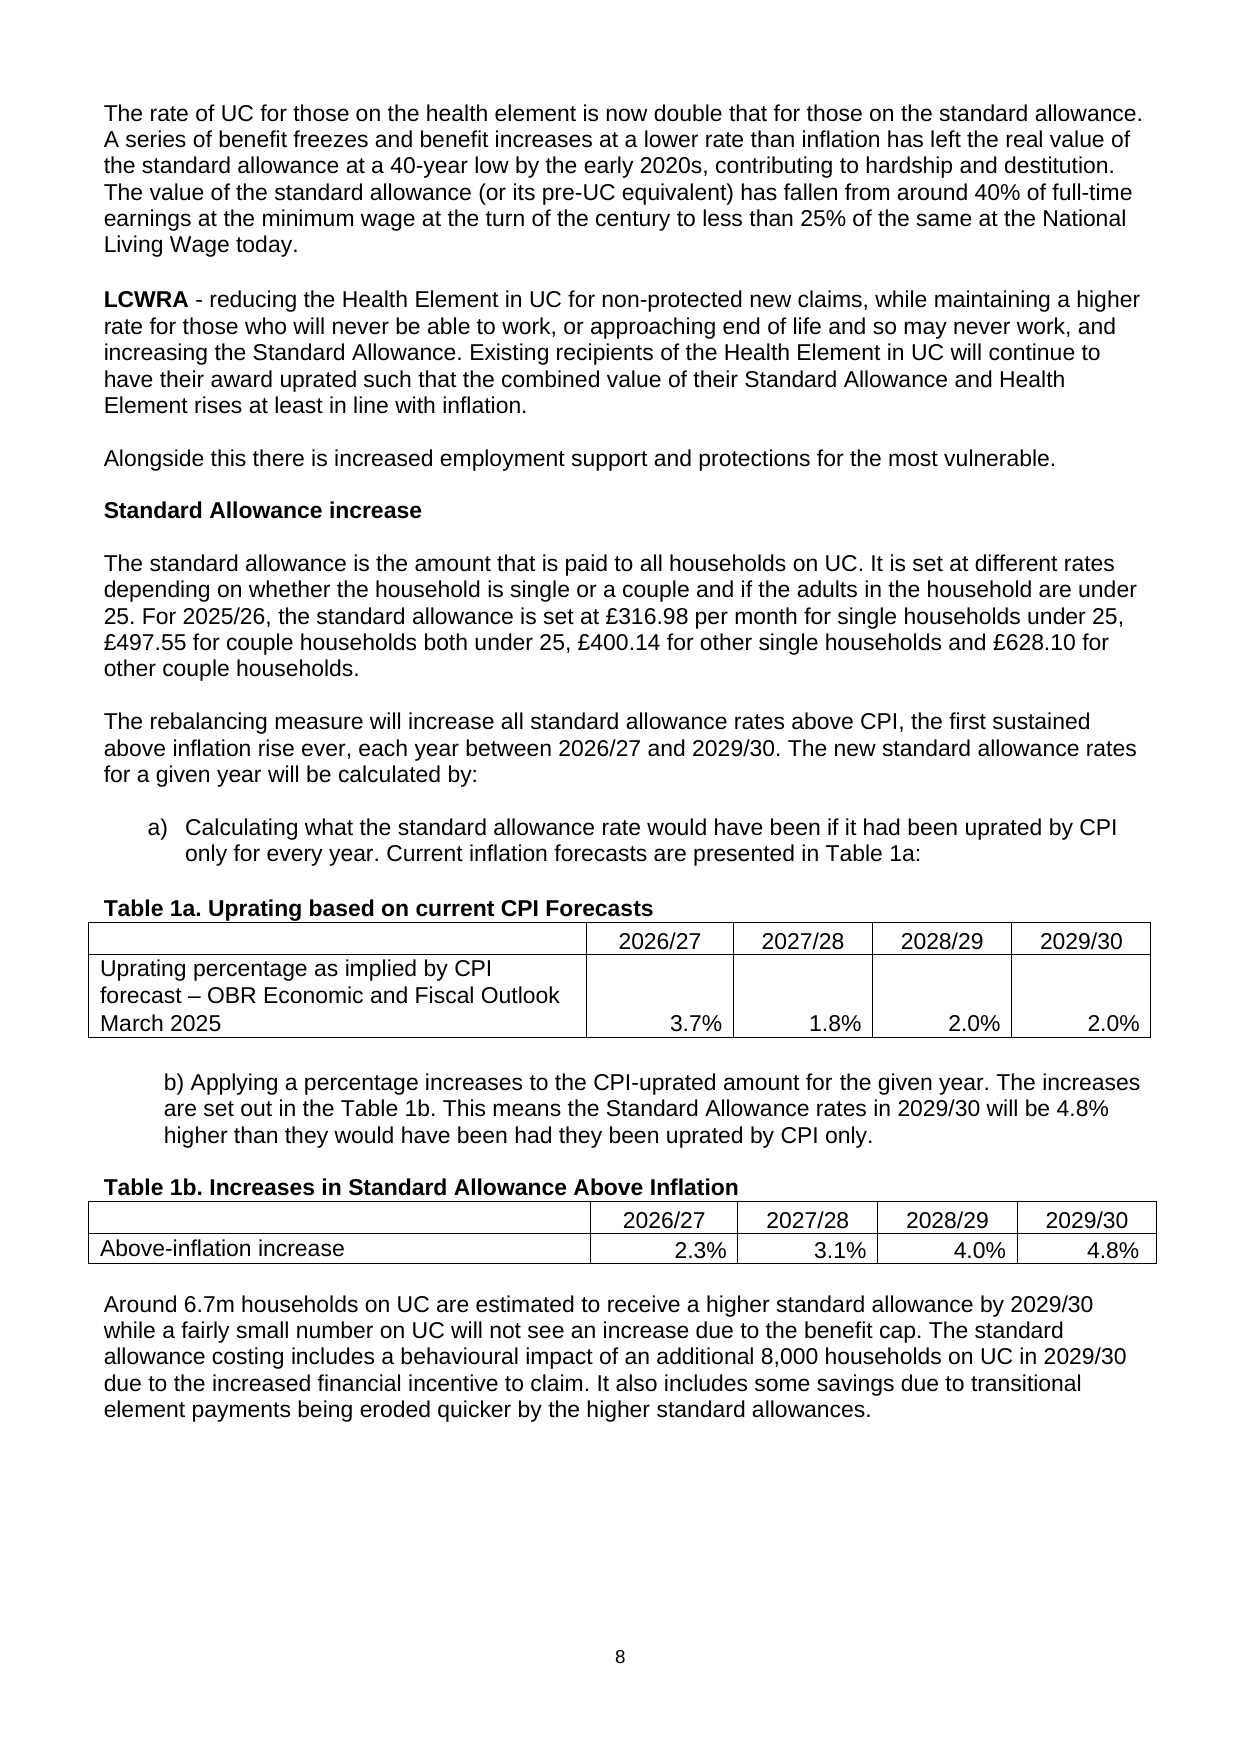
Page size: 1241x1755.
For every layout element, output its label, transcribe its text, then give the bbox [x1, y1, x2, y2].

table_cell 3.7% [587, 955, 733, 1037]
text Standard Allowance increase [103, 497, 1152, 524]
table_header [89, 923, 586, 954]
table_header 2027/28 [738, 1202, 877, 1233]
table_cell 2.3% [591, 1234, 737, 1263]
text The standard allowance is the amount that is paid to all households on UC. It is set at different rates depending on whether the household is single or a couple and if the adults in the household are under 25. For 2025/26, the standard allowance is set at £316.98 per month for single households under 25, £497.55 for couple households both under 25, £400.14 for other single households and £628.10 for other couple households. [103, 550, 1152, 682]
table_header 2027/28 [734, 923, 872, 954]
text Table 1b. Increases in Standard Allowance Above Inflation [103, 1174, 1152, 1201]
table_header 2028/29 [878, 1202, 1017, 1233]
table_header [89, 1202, 590, 1233]
text b) Applying a percentage increases to the CPI-uprated amount for the given year. The increases are set out in the Table 1b. This means the Standard Allowance rates in 2029/30 will be 4.8% higher than they would have been had they been uprated by CPI only. [164, 1066, 1152, 1148]
text LCWRA - reducing the Health Element in UC for non-protected new claims, while maintaining a higher rate for those who will never be able to work, or approaching end of life and so may never work, and increasing the Standard Allowance. Existing recipients of the Health Element in UC will continue to have their award uprated such that the combined value of their Standard Allowance and Health Element rises at least in line with inflation. [103, 286, 1152, 418]
table_cell 2.0% [1012, 955, 1150, 1037]
table_cell 4.0% [878, 1234, 1017, 1263]
text The rate of UC for those on the health element is now double that for those on the standard allowance. A series of benefit freezes and benefit increases at a lower rate than inflation has left the real value of the standard allowance at a 40-year low by the early 2020s, contributing to hardship and destitution. The value of the standard allowance (or its pre-UC equivalent) has fallen from around 40% of full-time earnings at the minimum wage at the turn of the century to less than 25% of the same at the National Living Wage today. [103, 99, 1152, 258]
text Alongside this there is increased employment support and protections for the most vulnerable. [103, 444, 1152, 471]
text Table 1a. Uprating based on current CPI Forecasts [103, 895, 1152, 921]
table_cell 1.8% [734, 955, 872, 1037]
table_cell 4.8% [1018, 1234, 1156, 1263]
table_cell Above-inflation increase [89, 1234, 590, 1263]
table_cell Uprating percentage as implied by CPI forecast – OBR Economic and Fiscal Outlook March 2025 [89, 955, 586, 1037]
text The rebalancing measure will increase all standard allowance rates above CPI, the first sustained above inflation rise ever, each year between 2026/27 and 2029/30. The new standard allowance rates for a given year will be calculated by: [103, 708, 1152, 787]
table_header 2028/29 [873, 923, 1011, 954]
table_header 2026/27 [591, 1202, 737, 1233]
table_header 2029/30 [1018, 1202, 1156, 1233]
list Calculating what the standard allowance rate would have been if it had been uprated by CPI only for every year. Current inflation forecasts are presented in Table 1a: [147, 813, 1152, 866]
table_cell 3.1% [738, 1234, 877, 1263]
table_header 2026/27 [587, 923, 733, 954]
table_cell 2.0% [873, 955, 1011, 1037]
text Around 6.7m households on UC are estimated to receive a higher standard allowance by 2029/30 while a fairly small number on UC will not see an increase due to the benefit cap. The standard allowance costing includes a behavioural impact of an additional 8,000 households on UC in 2029/30 due to the increased financial incentive to claim. It also includes some savings due to transitional element payments being eroded quicker by the higher standard allowances. [103, 1291, 1152, 1422]
table_header 2029/30 [1012, 923, 1150, 954]
